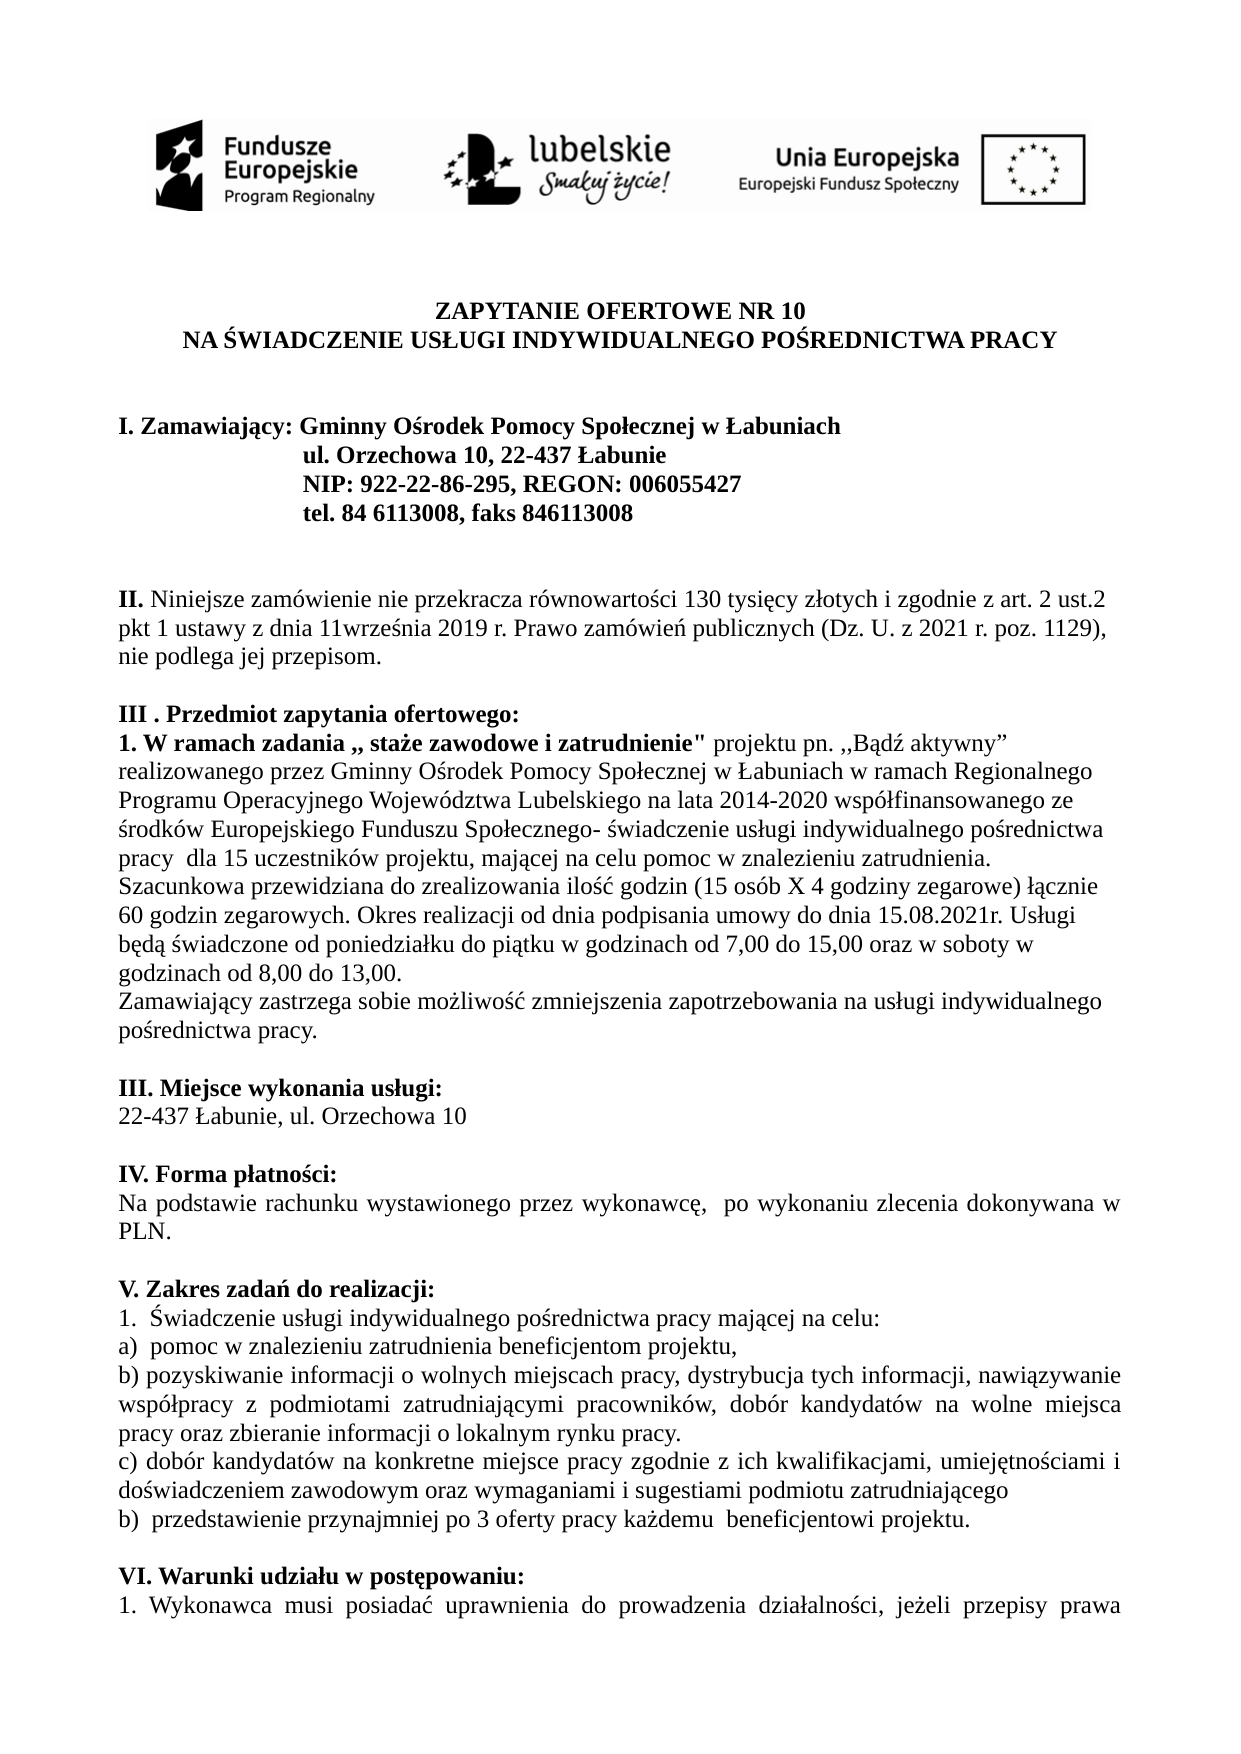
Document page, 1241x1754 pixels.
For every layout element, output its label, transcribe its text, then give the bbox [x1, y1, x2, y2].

text IV. Forma płatności: [118, 1159, 1122, 1188]
text 1. Świadczenie usługi indywidualnego pośrednictwa pracy mającej na celu: [118, 1303, 1122, 1331]
text VI. Warunki udziału w postępowaniu: [118, 1561, 1122, 1590]
text 22-437 Łabunie, ul. Orzechowa 10 [118, 1101, 1122, 1130]
text 1. Wykonawca musi posiadać uprawnienia do prowadzenia działalności, jeżeli przepisy prawa [118, 1590, 1122, 1619]
text a) pomoc w znalezieniu zatrudnienia beneficjentom projektu, [118, 1331, 1122, 1360]
text ul. Orzechowa 10, 22-437 Łabunie [118, 440, 1122, 469]
text ZAPYTANIE OFERTOWE NR 10 [118, 296, 1122, 325]
text NA ŚWIADCZENIE USŁUGI INDYWIDUALNEGO POŚREDNICTWA PRACY [118, 325, 1122, 354]
text I. Zamawiający: Gminny Ośrodek Pomocy Społecznej w Łabuniach [118, 411, 1122, 440]
text Zamawiający zastrzega sobie możliwość zmniejszenia zapotrzebowania na usługi indywidualnego pośrednictwa pracy. [118, 986, 1122, 1073]
text V. Zakres zadań do realizacji: [118, 1274, 1122, 1303]
text tel. 84 6113008, faks 846113008 [118, 498, 1122, 526]
text b) pozyskiwanie informacji o wolnych miejscach pracy, dystrybucja tych informacji, nawiązywanie współpracy z podmiotami zatrudniającymi pracowników, dobór kandydatów na wolne miejsca pracy oraz zbieranie informacji o lokalnym rynku pracy. [118, 1360, 1122, 1446]
text II. Niniejsze zamówienie nie przekracza równowartości 130 tysięcy złotych i zgodnie z art. 2 ust.2 pkt 1 ustawy z dnia 11września 2019 r. Prawo zamówień publicznych (Dz. U. z 2021 r. poz. 1129), nie podlega jej przepisom. [118, 584, 1122, 670]
text III . Przedmiot zapytania ofertowego: [118, 699, 1122, 728]
text 1. W ramach zadania ,, staże zawodowe i zatrudnienie" projektu pn. ,,Bądź aktywny” realizowanego przez Gminny Ośrodek Pomocy Społecznej w Łabuniach w ramach Regionalnego Programu Operacyjnego Województwa Lubelskiego na lata 2014-2020 współfinansowanego ze środków Europejskiego Funduszu Społecznego- świadczenie usługi indywidualnego pośrednictwa pracy dla 15 uczestników projektu, mającej na celu pomoc w znalezieniu zatrudnienia. Szacunkowa przewidziana do zrealizowania ilość godzin (15 osób X 4 godziny zegarowe) łącznie 60 godzin zegarowych. Okres realizacji od dnia podpisania umowy do dnia 15.08.2021r. Usługi będą świadczone od poniedziałku do piątku w godzinach od 7,00 do 15,00 oraz w soboty w godzinach od 8,00 do 13,00. [118, 728, 1122, 986]
text c) dobór kandydatów na konkretne miejsce pracy zgodnie z ich kwalifikacjami, umiejętnościami i doświadczeniem zawodowym oraz wymaganiami i sugestiami podmiotu zatrudniającego [118, 1446, 1122, 1504]
text III. Miejsce wykonania usługi: [118, 1073, 1122, 1101]
text b) przedstawienie przynajmniej po 3 oferty pracy każdemu beneficjentowi projektu. [118, 1504, 1122, 1533]
text Na podstawie rachunku wystawionego przez wykonawcę, po wykonaniu zlecenia dokonywana w PLN. [118, 1188, 1122, 1245]
picture [148, 118, 1093, 211]
text NIP: 922-22-86-295, REGON: 006055427 [118, 469, 1122, 498]
